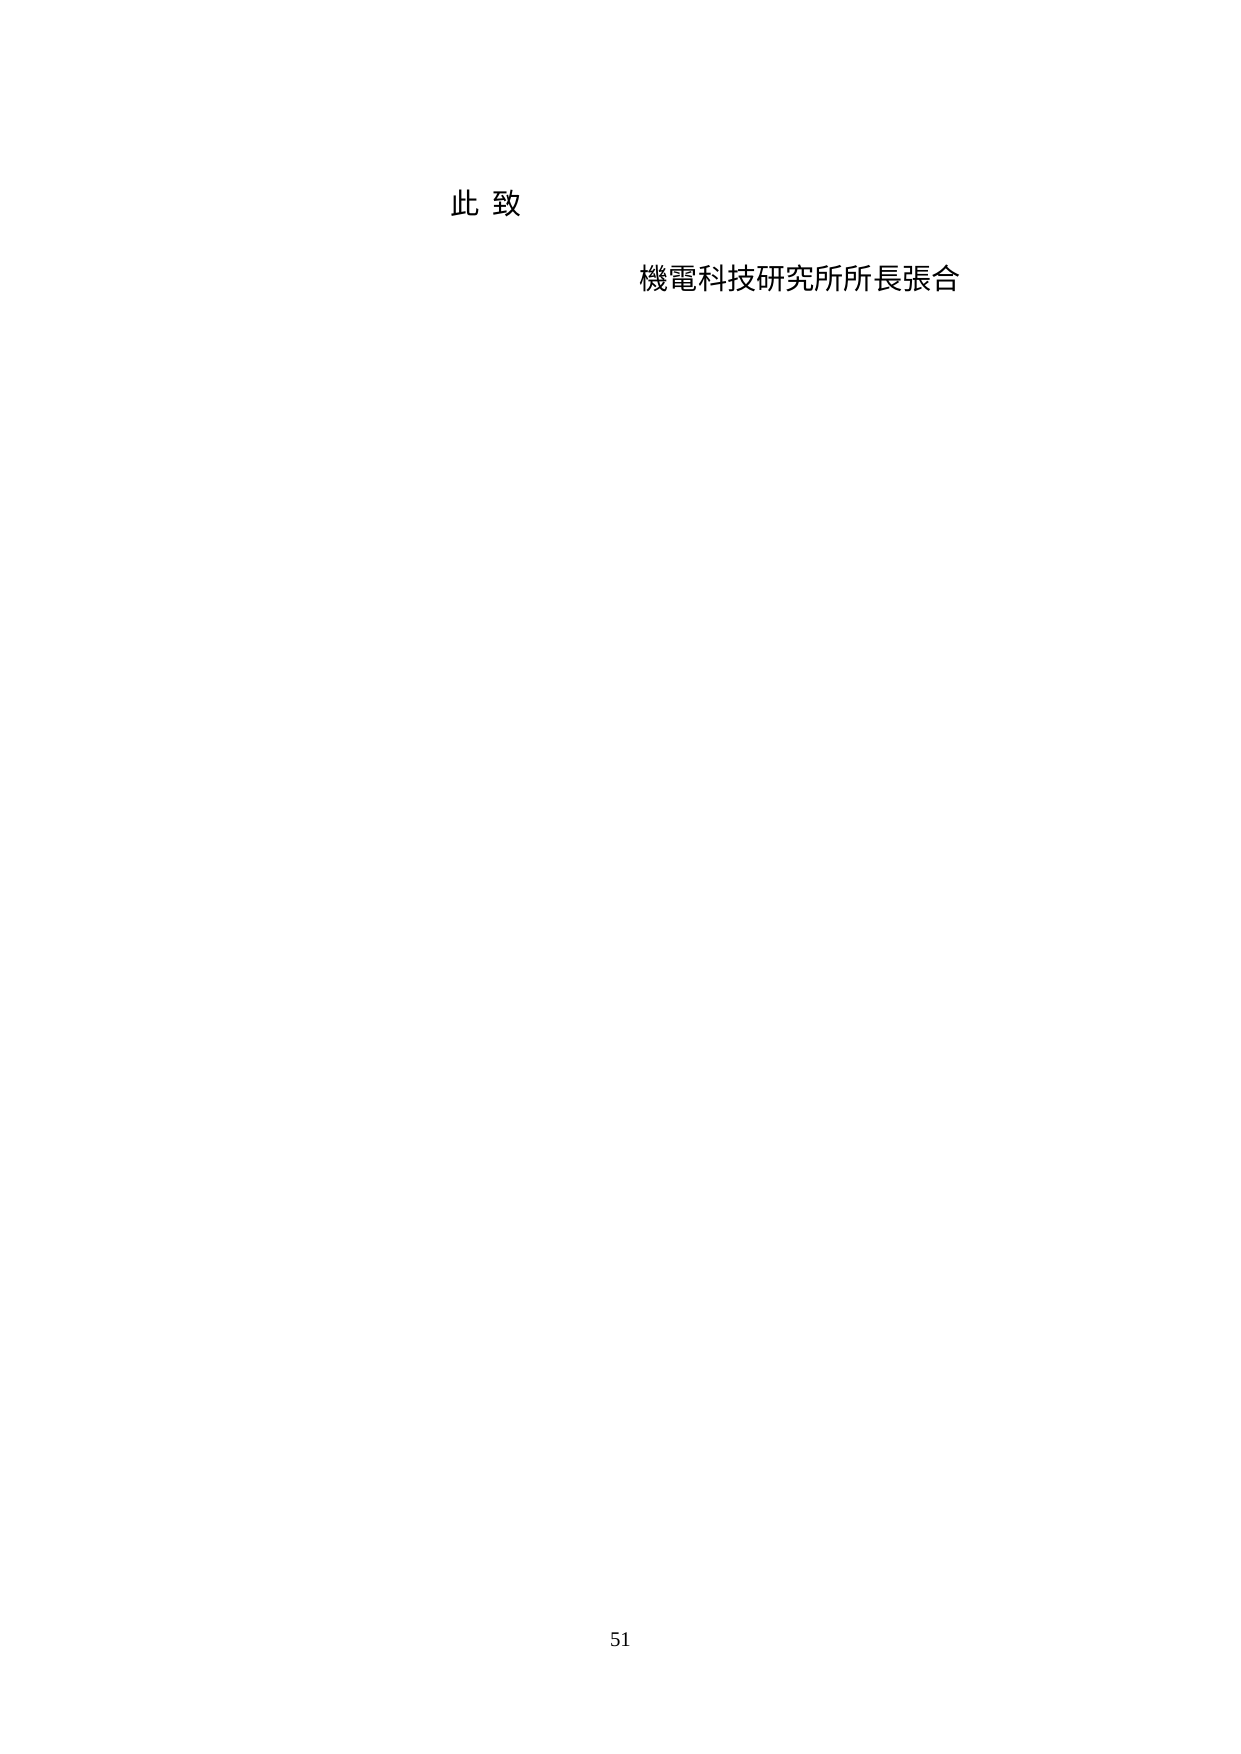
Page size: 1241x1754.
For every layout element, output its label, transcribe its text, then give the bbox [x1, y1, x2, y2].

text 此 致 [187, 164, 1053, 239]
text 機電科技研究所所長張合 [187, 239, 1053, 314]
